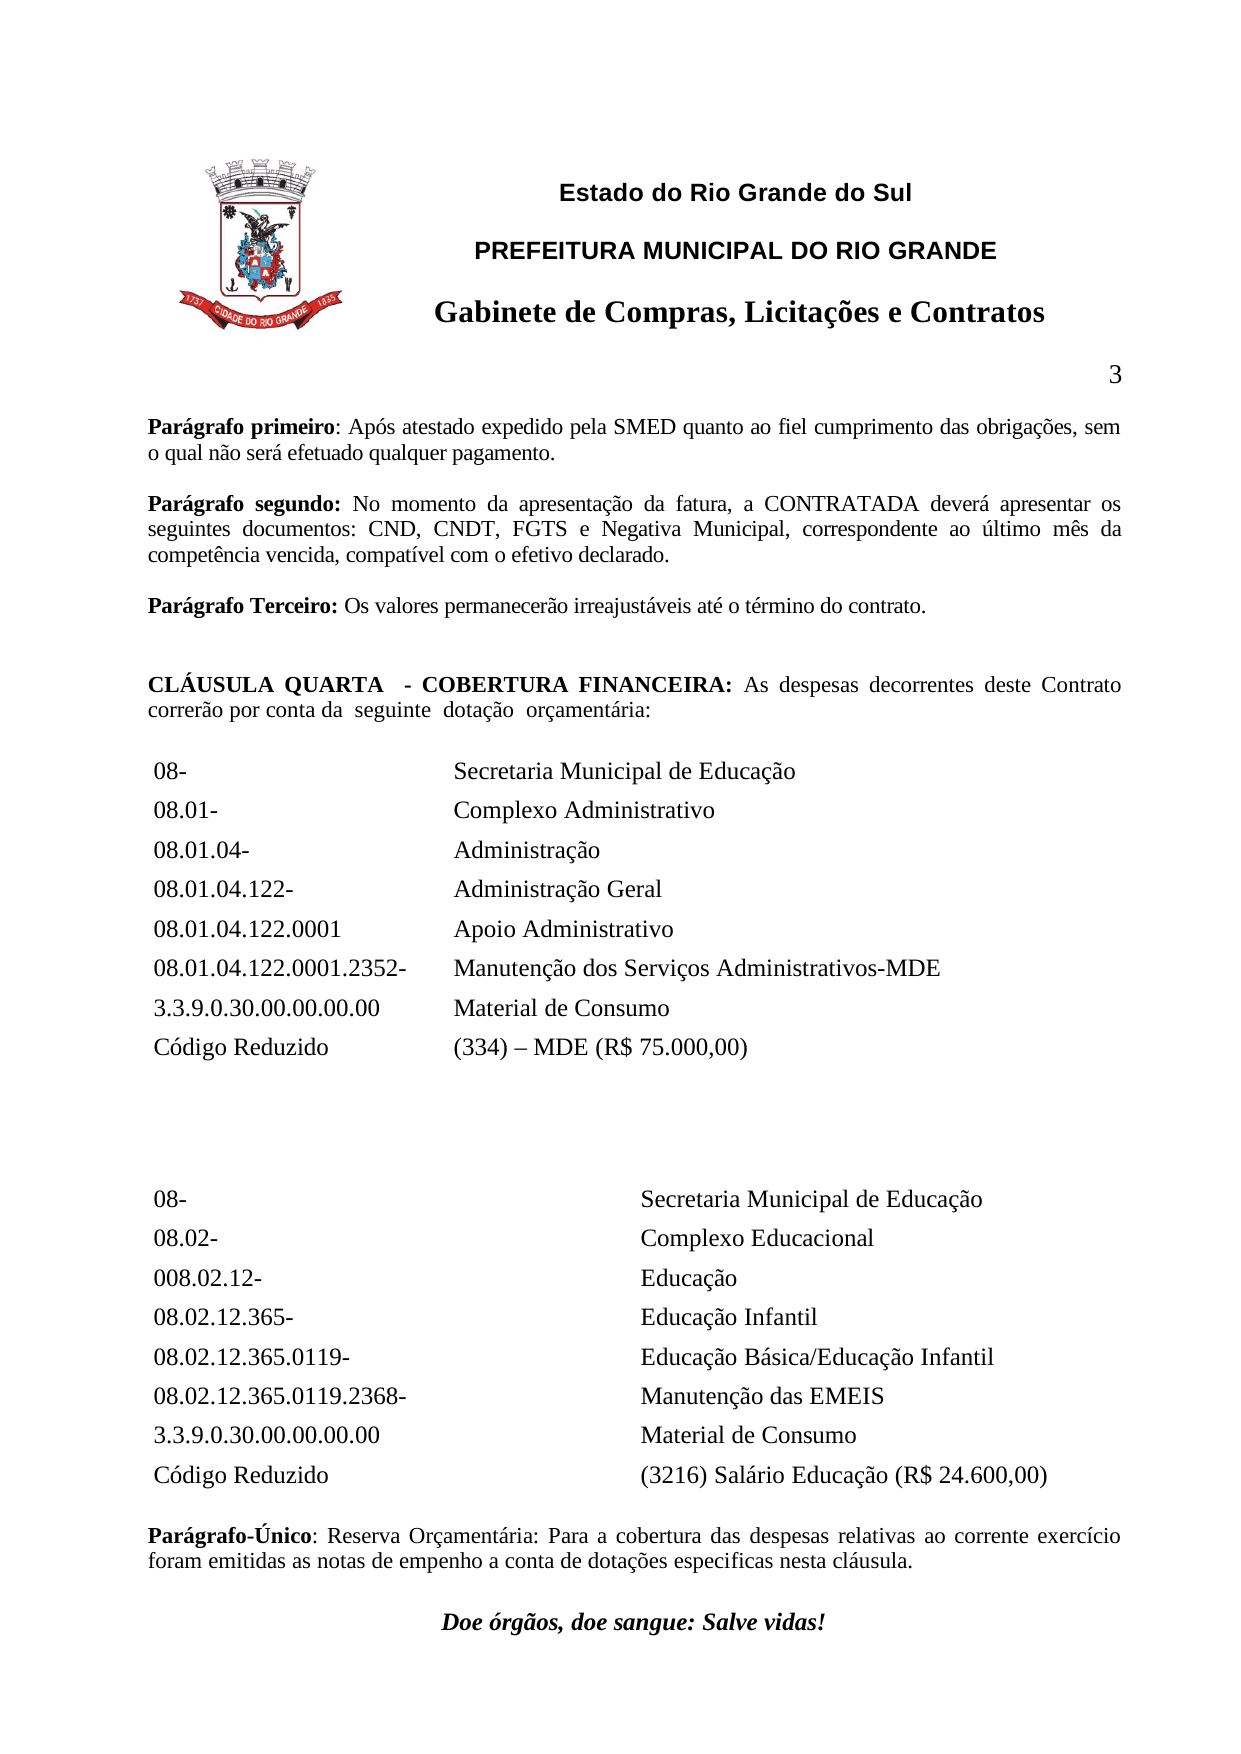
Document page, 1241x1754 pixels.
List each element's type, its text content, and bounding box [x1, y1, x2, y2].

table_cell Complexo Administrativo [448, 790, 1122, 830]
table_cell (3216) Salário Educação (R$ 24.600,00) [635, 1455, 1122, 1495]
table_header Secretaria Municipal de Educação [635, 1179, 1122, 1218]
table_cell 008.02.12- [148, 1258, 635, 1297]
table_cell Manutenção dos Serviços Administrativos-MDE [448, 948, 1122, 988]
table_cell Manutenção das EMEIS [635, 1376, 1122, 1416]
table_cell 08.01- [148, 790, 448, 830]
table_cell 08.01.04.122- [148, 869, 448, 909]
table_cell Educação Básica/Educação Infantil [635, 1337, 1122, 1376]
table_cell 08.01.04.122.0001 [148, 909, 448, 948]
table_cell 3.3.9.0.30.00.00.00.00 [148, 1416, 635, 1455]
table_cell Material de Consumo [635, 1416, 1122, 1455]
text Parágrafo Terceiro: Os valores permanecerão irreajustáveis até o término do contrato. [148, 593, 1122, 618]
table_cell 08.02.12.365- [148, 1297, 635, 1337]
table_cell Apoio Administrativo [448, 909, 1122, 948]
table_cell 08.01.04.122.0001.2352- [148, 948, 448, 988]
text CLÁUSULA QUARTA - COBERTURA FINANCEIRA: As despesas decorrentes deste Contrato correrão por conta da seguinte dotação orçamentária: [148, 672, 1122, 723]
table_header 08- [148, 751, 448, 790]
picture [173, 151, 348, 337]
table_header Secretaria Municipal de Educação [448, 751, 1122, 790]
table_cell Educação [635, 1258, 1122, 1297]
table_cell Material de Consumo [448, 988, 1122, 1027]
table_cell Código Reduzido [148, 1455, 635, 1495]
table_header 08- [148, 1179, 635, 1218]
table_cell 08.01.04- [148, 830, 448, 869]
table_cell Complexo Educacional [635, 1218, 1122, 1258]
table_cell (334) – MDE (R$ 75.000,00) [448, 1027, 1122, 1067]
table_cell 08.02.12.365.0119- [148, 1337, 635, 1376]
table_cell 08.02.12.365.0119.2368- [148, 1376, 635, 1416]
table_cell 08.02- [148, 1218, 635, 1258]
text Parágrafo-Único: Reserva Orçamentária: Para a cobertura das despesas relativas ao corrente exercício foram emitidas as notas de empenho a conta de dotações especificas nesta cláusula. [148, 1523, 1122, 1574]
table_cell Administração Geral [448, 869, 1122, 909]
table_cell Administração [448, 830, 1122, 869]
table_cell 3.3.9.0.30.00.00.00.00 [148, 988, 448, 1027]
table_cell Educação Infantil [635, 1297, 1122, 1337]
table_cell Código Reduzido [148, 1027, 448, 1067]
text Parágrafo segundo: No momento da apresentação da fatura, a CONTRATADA deverá apresentar os seguintes documentos: CND, CNDT, FGTS e Negativa Municipal, correspondente ao último mês da competência vencida, compatível com o efetivo declarado. [148, 491, 1122, 567]
text Parágrafo primeiro: Após atestado expedido pela SMED quanto ao fiel cumprimento das obrigações, sem o qual não será efetuado qualquer pagamento. [148, 414, 1122, 465]
